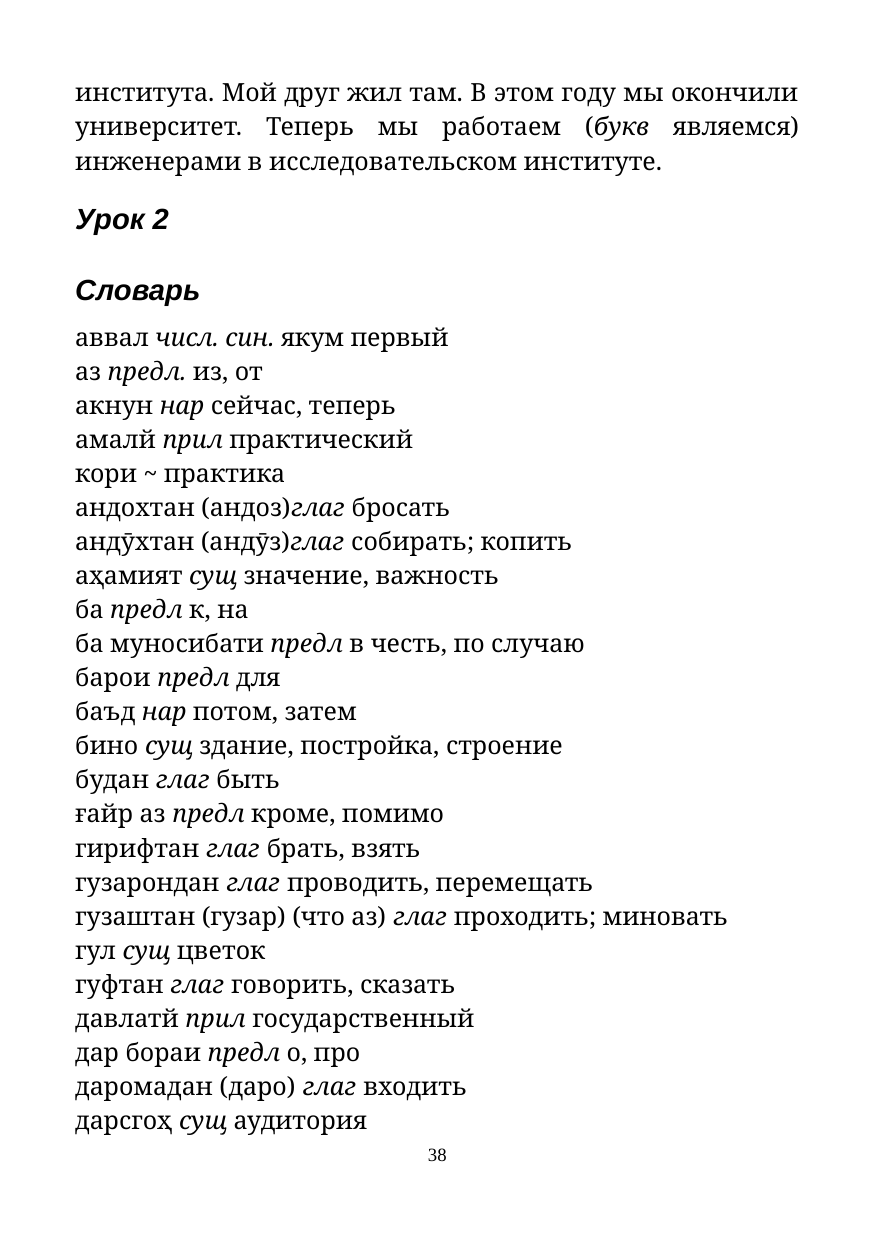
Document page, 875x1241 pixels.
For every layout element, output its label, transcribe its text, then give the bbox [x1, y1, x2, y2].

text гузаштан (гузар) (что аз) глаг проходить; миновать [75, 898, 799, 932]
subtitle Словарь [75, 273, 799, 307]
text института. Мой друг жил там. В этом году мы окончили универси­тет. Теперь мы работаем (букв являемся) инженерами в исследова­тельском институте. [75, 75, 799, 177]
text ба предл к, на [75, 592, 799, 626]
text ба муносибати предл в честь, по случаю [75, 626, 799, 660]
text гирифтан глаг брать, взять [75, 830, 799, 864]
text гул сущ цветок [75, 932, 799, 966]
text ғайр аз предл кроме, помимо [75, 796, 799, 830]
text амалй прил практический [75, 421, 799, 456]
text аҳамият сущ значение, важность [75, 558, 799, 592]
text аз предл. из, от [75, 353, 799, 387]
text акнун нар сейчас, теперь [75, 387, 799, 421]
text андӯхтан (андӯз)глаг собирать; копить [75, 524, 799, 558]
text гузарондан глаг проводить, перемещать [75, 864, 799, 898]
text андохтан (андоз)глаг бросать [75, 489, 799, 524]
text гуфтан глаг говорить, сказать [75, 966, 799, 1001]
text дарсгоҳ сущ аудитория [75, 1103, 799, 1137]
subtitle Урок 2 [75, 202, 799, 236]
text аввал числ. син. якум первый [75, 319, 799, 353]
text кори ~ практика [75, 456, 799, 489]
text дар бораи предл о, про [75, 1034, 799, 1069]
text бино сущ здание, постройка, строение [75, 728, 799, 762]
text будан глаг быть [75, 762, 799, 796]
text барои предл для [75, 660, 799, 694]
text баъд нар потом, затем [75, 694, 799, 728]
text давлатй прил государственный [75, 1001, 799, 1034]
text даромадан (даро) глаг входить [75, 1069, 799, 1103]
